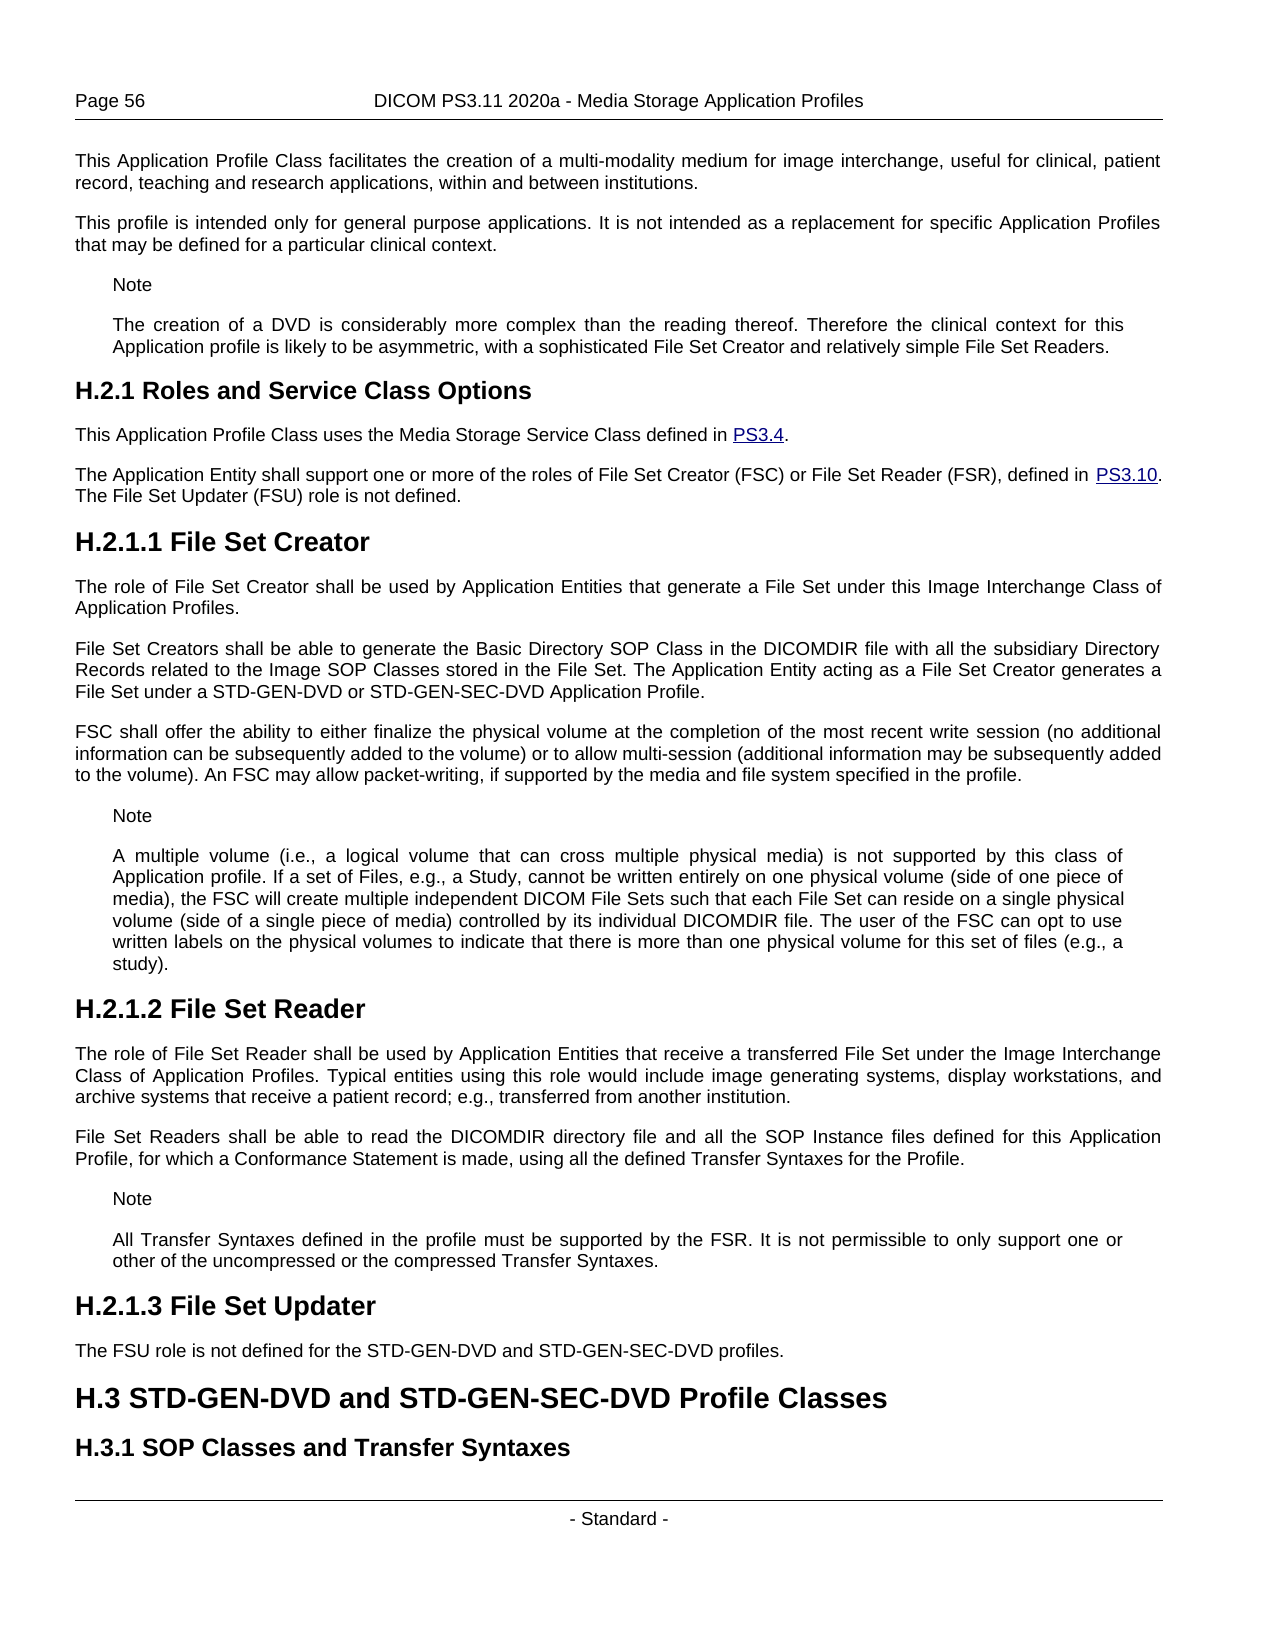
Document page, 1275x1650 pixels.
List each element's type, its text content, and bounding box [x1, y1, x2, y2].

text This Application Profile Class facilitates the creation of a multi-modality medium for image interchange, useful for clinical, patient record, teaching and research applications, within and between institutions. [75, 150, 1162, 193]
text This Application Profile Class uses the Media Storage Service Class defined in PS3.4. [75, 423, 1162, 445]
text This profile is intended only for general purpose applications. It is not intended as a replacement for specific Application Profiles that may be defined for a particular clinical context. [75, 212, 1162, 255]
text H.2.1.3 File Set Updater [75, 1290, 1162, 1322]
text FSC shall offer the ability to either finalize the physical volume at the completion of the most recent write session (no additional information can be subsequently added to the volume) or to allow multi-session (additional information may be subsequently added to the volume). An FSC may allow packet-writing, if supported by the media and file system specified in the profile. [75, 721, 1162, 786]
text The creation of a DVD is considerably more complex than the reading thereof. Therefore the clinical context for this Application profile is likely to be asymmetric, with a sophisticated File Set Creator and relatively simple File Set Readers. [112, 314, 1125, 357]
text All Transfer Syntaxes defined in the profile must be supported by the FSR. It is not permissible to only support one or other of the uncompressed or the compressed Transfer Syntaxes. [112, 1228, 1125, 1272]
text H.2.1 Roles and Service Class Options [75, 376, 1162, 405]
text The role of File Set Creator shall be used by Application Entities that generate a File Set under this Image Interchange Class of Application Profiles. [75, 576, 1162, 619]
text The FSU role is not defined for the STD-GEN-DVD and STD-GEN-SEC-DVD profiles. [75, 1340, 1162, 1362]
text File Set Creators shall be able to generate the Basic Directory SOP Class in the DICOMDIR file with all the subsidiary Directory Records related to the Image SOP Classes stored in the File Set. The Application Entity acting as a File Set Creator generates a File Set under a STD-GEN-DVD or STD-GEN-SEC-DVD Application Profile. [75, 637, 1162, 702]
text The Application Entity shall support one or more of the roles of File Set Creator (FSC) or File Set Reader (FSR), defined in PS3.10. The File Set Updater (FSU) role is not defined. [75, 464, 1162, 507]
text H.3 STD-GEN-DVD and STD-GEN-SEC-DVD Profile Classes [75, 1381, 1162, 1414]
text Note [112, 1188, 1125, 1210]
text H.2.1.1 File Set Creator [75, 526, 1162, 557]
text A multiple volume (i.e., a logical volume that can cross multiple physical media) is not supported by this class of Application profile. If a set of Files, e.g., a Study, cannot be written entirely on one physical volume (side of one piece of media), the FSC will create multiple independent DICOM File Sets such that each File Set can reside on a single physical volume (side of a single piece of media) controlled by its individual DICOMDIR file. The user of the FSC can opt to use written labels on the physical volumes to indicate that there is more than one physical volume for this set of files (e.g., a study). [112, 845, 1125, 974]
text H.2.1.2 File Set Reader [75, 993, 1162, 1024]
text Note [112, 274, 1125, 295]
text The role of File Set Reader shall be used by Application Entities that receive a transferred File Set under the Image Interchange Class of Application Profiles. Typical entities using this role would include image generating systems, display workstations, and archive systems that receive a patient record; e.g., transferred from another institution. [75, 1043, 1162, 1107]
text H.3.1 SOP Classes and Transfer Syntaxes [75, 1433, 1162, 1462]
text File Set Readers shall be able to read the DICOMDIR directory file and all the SOP Instance files defined for this Application Profile, for which a Conformance Statement is made, using all the defined Transfer Syntaxes for the Profile. [75, 1126, 1162, 1169]
text Note [112, 804, 1125, 826]
